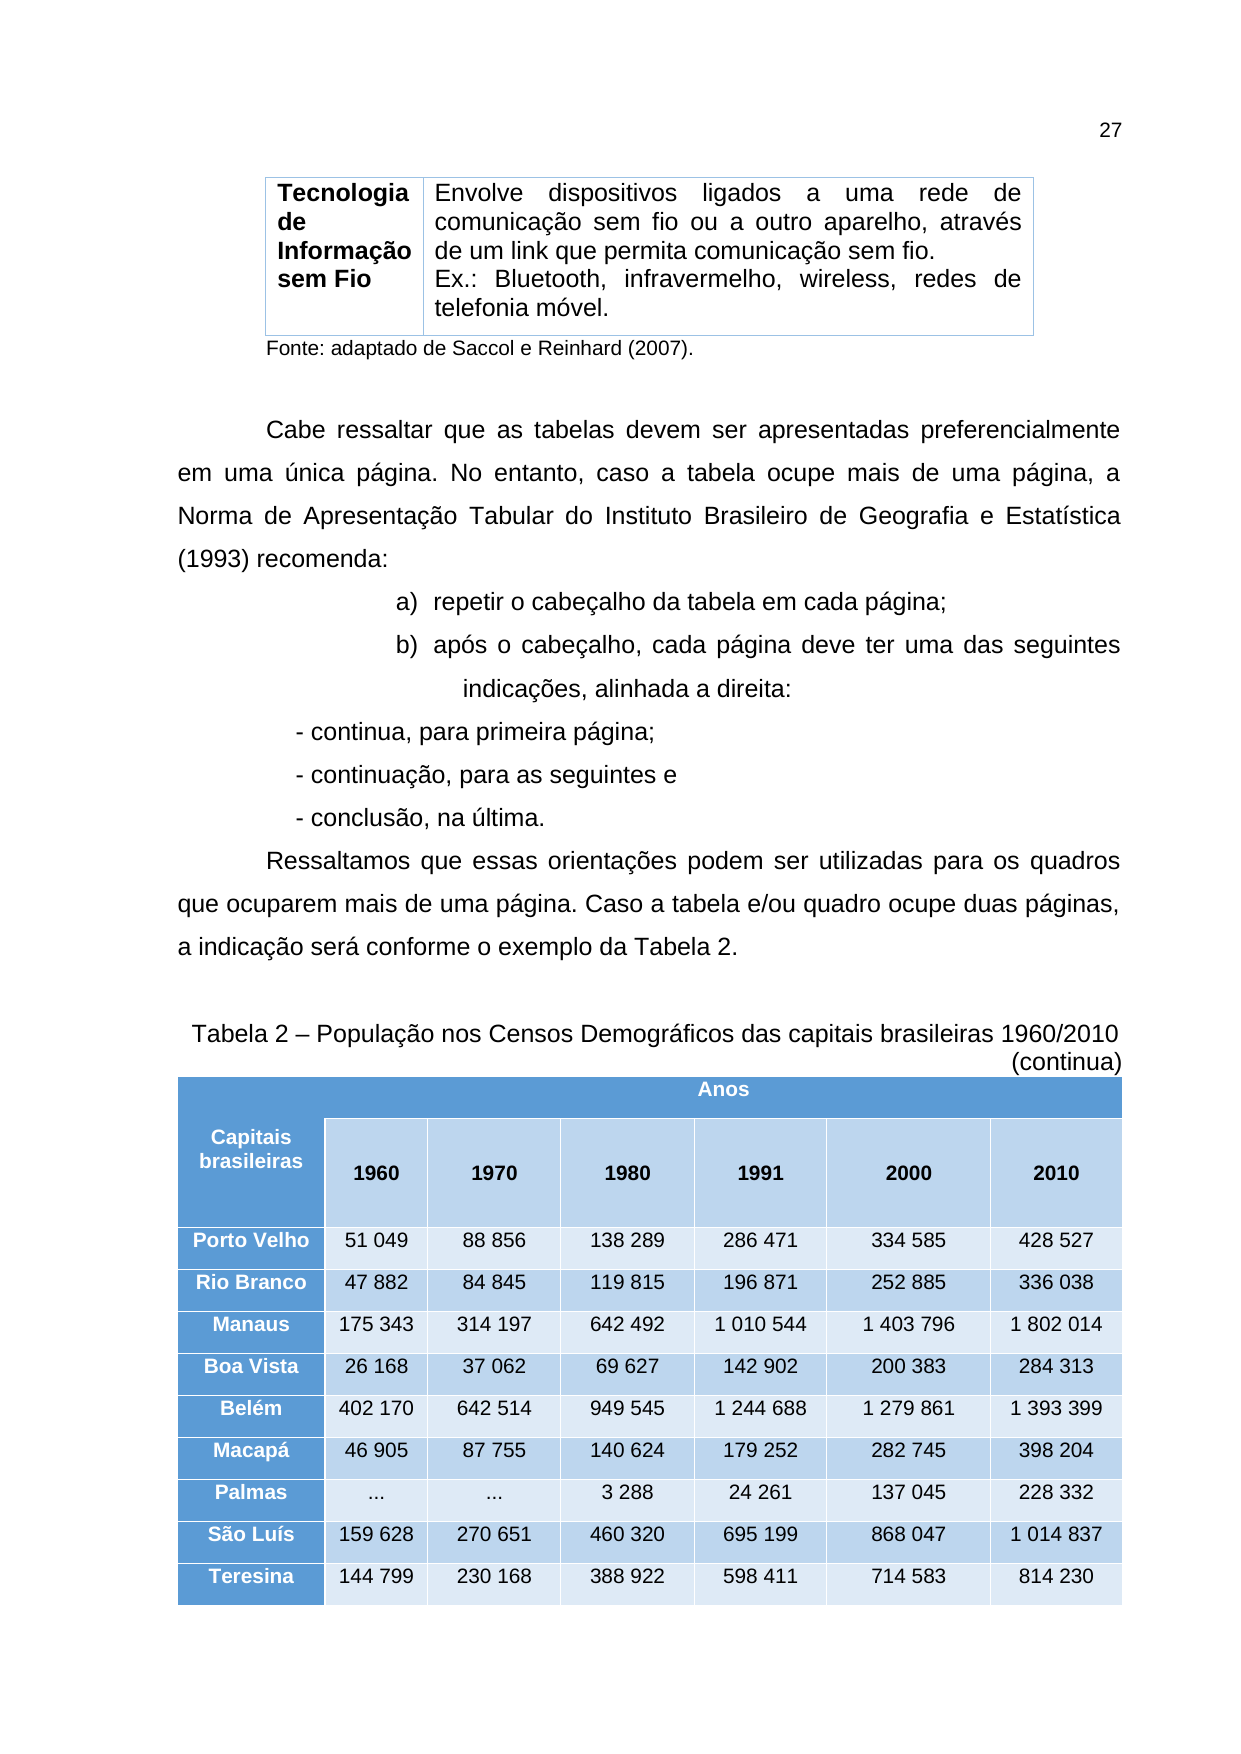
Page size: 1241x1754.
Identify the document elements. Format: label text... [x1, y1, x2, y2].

table_cell 179 252 [695, 1438, 826, 1479]
table_cell 598 411 [695, 1564, 826, 1605]
table_cell 252 885 [827, 1270, 990, 1311]
table_cell 1 014 837 [991, 1522, 1122, 1563]
table_cell 138 289 [561, 1228, 694, 1269]
table_cell Manaus [178, 1312, 324, 1353]
table_cell ... [326, 1480, 427, 1521]
table_header Anos [325, 1077, 1122, 1118]
table_cell 119 815 [561, 1270, 694, 1311]
table_cell 88 856 [428, 1228, 560, 1269]
text - continuação, para as seguintes e [295, 760, 1122, 789]
table_header Capitais brasileiras [178, 1077, 325, 1227]
table_cell 270 651 [428, 1522, 560, 1563]
table_cell 642 492 [561, 1312, 694, 1353]
table_cell 695 199 [695, 1522, 826, 1563]
table_cell 87 755 [428, 1438, 560, 1479]
text - continua, para primeira página; [295, 717, 1122, 746]
list após o cabeçalho, cada página deve ter uma das seguintes indicações, alinhada a direita: [396, 631, 1122, 702]
table_cell 868 047 [827, 1522, 990, 1563]
table_cell 428 527 [991, 1228, 1122, 1269]
table_cell ... [428, 1480, 560, 1521]
table_cell 334 585 [827, 1228, 990, 1269]
table_cell 37 062 [428, 1354, 560, 1395]
table_cell 1 279 861 [827, 1396, 990, 1437]
text Cabe ressaltar que as tabelas devem ser apresentadas preferencialmente em uma única página. No entanto, caso a tabela ocupe mais de uma página, a Norma de Apresentação Tabular do Instituto Brasileiro de Geografia e Estatística (1993) recomenda: [177, 415, 1122, 573]
table_cell 140 624 [561, 1438, 694, 1479]
table_cell 228 332 [991, 1480, 1122, 1521]
table_cell 144 799 [326, 1564, 427, 1605]
table_cell Boa Vista [178, 1354, 324, 1395]
table_cell Porto Velho [178, 1228, 324, 1269]
table_cell Tecnologia de Informação sem Fio [266, 178, 423, 335]
table_cell 1980 [561, 1119, 694, 1227]
table_cell 24 261 [695, 1480, 826, 1521]
table_cell 3 288 [561, 1480, 694, 1521]
table_cell 402 170 [326, 1396, 427, 1437]
table_cell 142 902 [695, 1354, 826, 1395]
table_cell 1 403 796 [827, 1312, 990, 1353]
table_cell 1991 [695, 1119, 826, 1227]
table_cell Palmas [178, 1480, 324, 1521]
text Tabela 2 – População nos Censos Demográficos das capitais brasileiras 1960/2010 [189, 1019, 1122, 1047]
table_cell 388 922 [561, 1564, 694, 1605]
table_cell 282 745 [827, 1438, 990, 1479]
table_cell 46 905 [326, 1438, 427, 1479]
table_cell São Luís [178, 1522, 324, 1563]
table_cell Rio Branco [178, 1270, 324, 1311]
table_cell 336 038 [991, 1270, 1122, 1311]
table_cell 159 628 [326, 1522, 427, 1563]
table_cell 1960 [326, 1119, 427, 1227]
table_cell 314 197 [428, 1312, 560, 1353]
text Ressaltamos que essas orientações podem ser utilizadas para os quadros que ocuparem mais de uma página. Caso a tabela e/ou quadro ocupe duas páginas, a indicação será conforme o exemplo da Tabela 2. [177, 846, 1122, 961]
table_cell 1 010 544 [695, 1312, 826, 1353]
table_cell 175 343 [326, 1312, 427, 1353]
table_cell Macapá [178, 1438, 324, 1479]
table_cell 51 049 [326, 1228, 427, 1269]
table_cell 47 882 [326, 1270, 427, 1311]
list repetir o cabeçalho da tabela em cada página; [396, 587, 1122, 616]
table_cell 1970 [428, 1119, 560, 1227]
table_cell 2000 [827, 1119, 990, 1227]
table_cell 230 168 [428, 1564, 560, 1605]
table_cell 642 514 [428, 1396, 560, 1437]
table_cell 69 627 [561, 1354, 694, 1395]
table_cell 949 545 [561, 1396, 694, 1437]
table_cell Teresina [178, 1564, 324, 1605]
table_cell 714 583 [827, 1564, 990, 1605]
table_cell 2010 [991, 1119, 1122, 1227]
table_cell 1 393 399 [991, 1396, 1122, 1437]
table_cell 284 313 [991, 1354, 1122, 1395]
table_cell Belém [178, 1396, 324, 1437]
table_cell 26 168 [326, 1354, 427, 1395]
text - conclusão, na última. [295, 803, 1122, 832]
table_cell 1 802 014 [991, 1312, 1122, 1353]
table_cell 814 230 [991, 1564, 1122, 1605]
table_cell 84 845 [428, 1270, 560, 1311]
table_cell 137 045 [827, 1480, 990, 1521]
table_cell Envolve dispositivos ligados a uma rede de comunicação sem fio ou a outro aparelho, através de um link que permita comunicação sem fio. Ex.: Bluetooth, infravermelho, wireless, redes de telefonia móvel. [424, 178, 1033, 335]
table_cell 200 383 [827, 1354, 990, 1395]
table_cell 196 871 [695, 1270, 826, 1311]
table_cell 398 204 [991, 1438, 1122, 1479]
table_cell 1 244 688 [695, 1396, 826, 1437]
text (continua) [177, 1047, 1122, 1076]
table_cell 460 320 [561, 1522, 694, 1563]
table_cell 286 471 [695, 1228, 826, 1269]
text Fonte: adaptado de Saccol e Reinhard (2007). [266, 336, 1122, 360]
